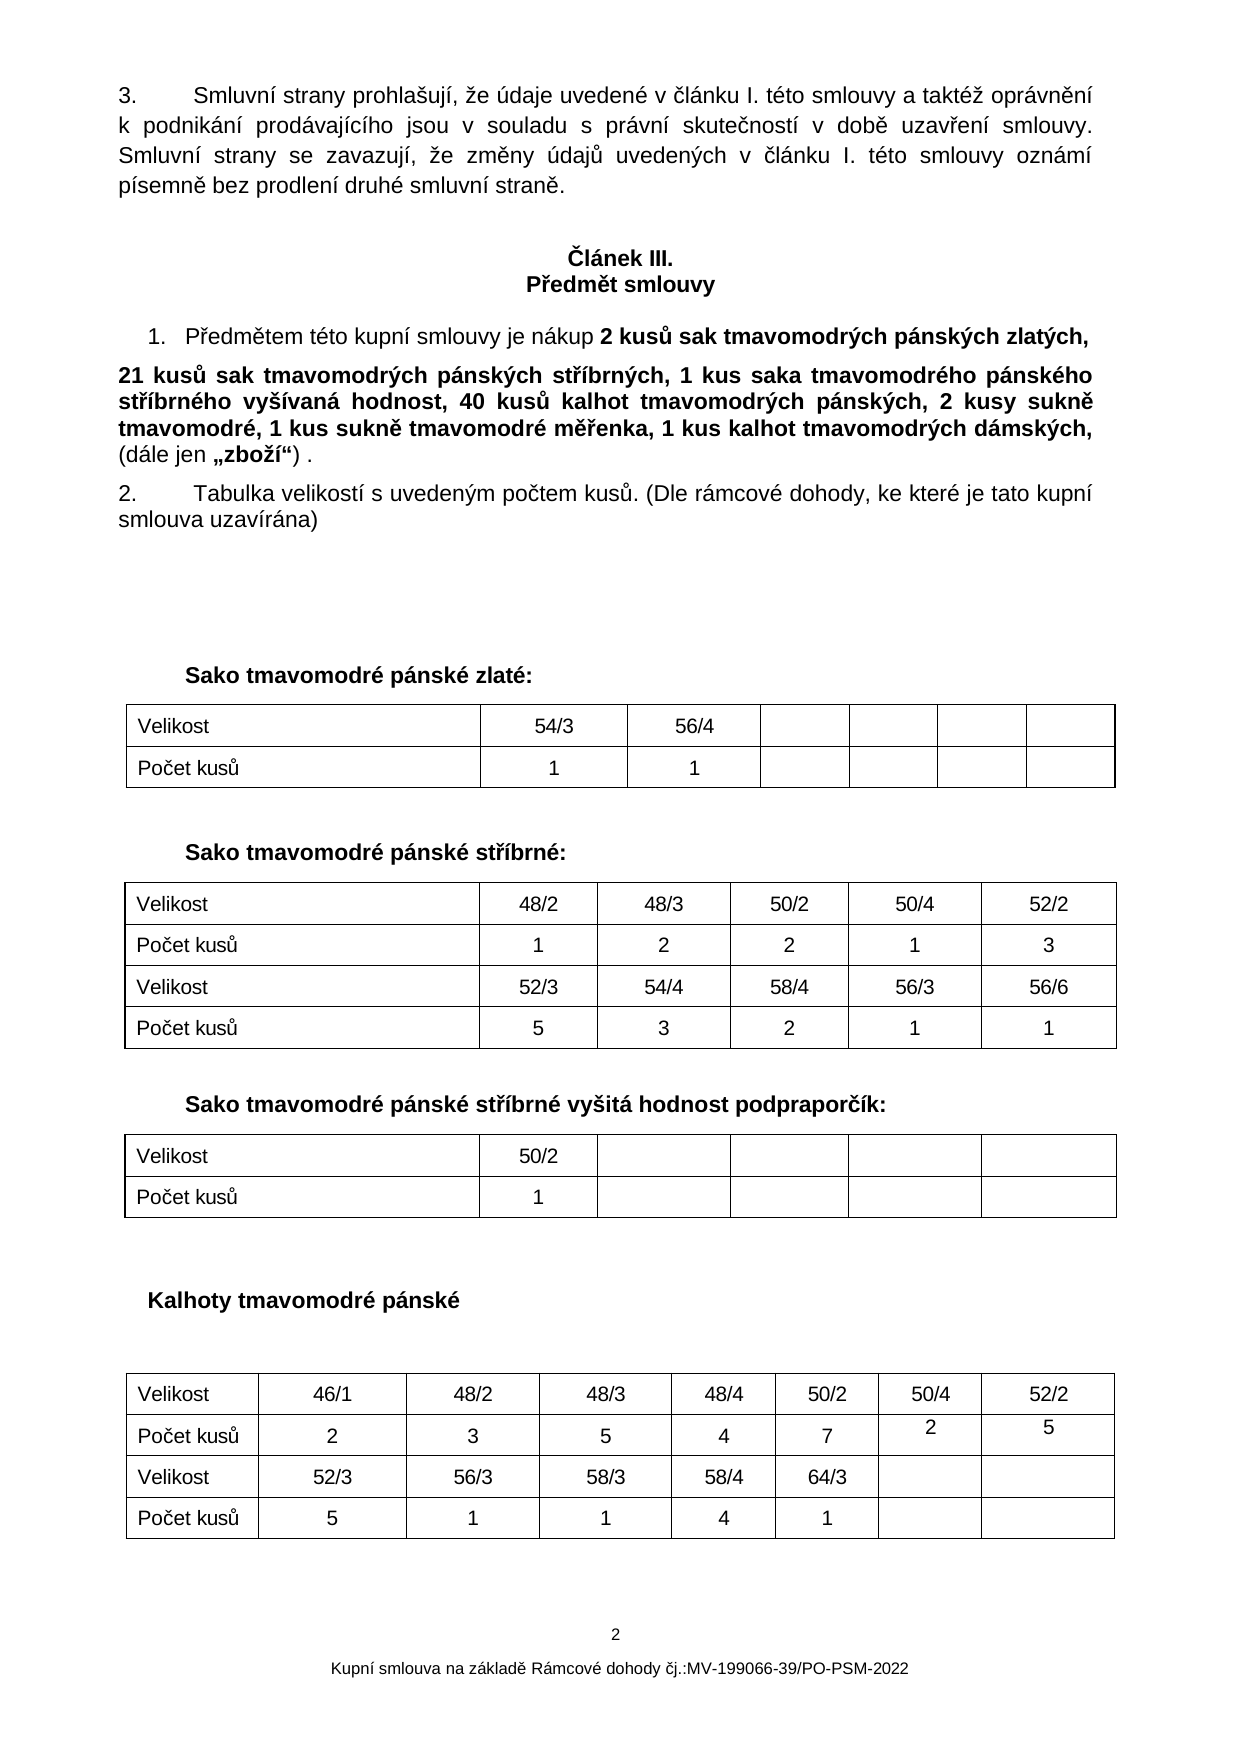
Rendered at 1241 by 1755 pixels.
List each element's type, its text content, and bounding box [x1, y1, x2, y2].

table_header [731, 1135, 848, 1176]
table_cell Velikost [127, 1456, 258, 1497]
table_cell 5 [540, 1415, 671, 1455]
subtitle 21 kusů sak tmavomodrých pánských stříbrných, 1 kus saka tmavomodrého pánského stříbrného vyšívaná hodnost, 40 kusů kalhot tmavomodrých pánských, 2 kusy sukně tmavomodré, 1 kus sukně tmavomodré měřenka, 1 kus kalhot tmavomodrých dámských, (dále jen „zboží“) . [118, 362, 1094, 467]
table_cell 1 [628, 747, 760, 787]
table_header Velikost [127, 705, 480, 746]
table_cell 58/4 [672, 1456, 775, 1497]
table_cell 2 [731, 925, 848, 965]
text Sako tmavomodré pánské stříbrné: [185, 839, 1152, 866]
list Smluvní strany prohlašují, že údaje uvedené v článku I. této smlouvy a taktéž oprávnění k podnikání prodávajícího jsou v souladu s právní skutečností v době uzavření smlouvy. Smluvní strany se zavazují, že změny údajů uvedených v článku I. této smlouvy oznámí písemně bez prodlení druhé smluvní straně. [118, 82, 1093, 199]
table_header [938, 705, 1026, 746]
table_header Velikost [126, 1135, 479, 1176]
table_cell 5 [982, 1415, 1114, 1455]
table_cell [1027, 747, 1114, 787]
list Tabulka velikostí s uvedeným počtem kusů. (Dle rámcové dohody, ke které je tato kupní smlouva uzavírána) [118, 480, 1093, 532]
table_cell [849, 1177, 981, 1217]
table_cell [982, 1456, 1114, 1497]
table_cell Počet kusů [127, 1415, 258, 1455]
table_cell 1 [481, 747, 627, 787]
table_header [1027, 705, 1114, 746]
table_cell [731, 1177, 848, 1217]
table_cell 56/3 [407, 1456, 539, 1497]
table_cell 52/3 [259, 1456, 406, 1497]
table_cell [879, 1456, 981, 1497]
table_header 52/2 [982, 883, 1116, 924]
table_cell 1 [480, 1177, 597, 1217]
table_header 46/1 [259, 1374, 406, 1414]
table_cell [761, 747, 849, 787]
table_cell [982, 1177, 1116, 1217]
text Sako tmavomodré pánské zlaté: [185, 662, 1152, 688]
table_cell Počet kusů [126, 1007, 479, 1048]
table_cell 52/3 [480, 966, 597, 1006]
subtitle Článek III. [126, 245, 1115, 272]
table_cell 64/3 [776, 1456, 878, 1497]
table_cell 2 [259, 1415, 406, 1455]
table_header 50/2 [731, 883, 848, 924]
table_cell 5 [259, 1498, 406, 1538]
table_cell 3 [598, 1007, 730, 1048]
table_cell Počet kusů [127, 747, 480, 787]
table_header 54/3 [481, 705, 627, 746]
table_header 50/4 [879, 1374, 981, 1414]
table_cell 1 [982, 1007, 1116, 1048]
text Předmět smlouvy [138, 272, 1103, 298]
table_header [761, 705, 849, 746]
table_header 52/2 [982, 1374, 1114, 1414]
table_header [850, 705, 937, 746]
list Předmětem této kupní smlouvy je nákup 2 kusů sak tmavomodrých pánských zlatých, [147, 323, 1152, 349]
table_cell Počet kusů [126, 1177, 479, 1217]
table_cell Velikost [126, 966, 479, 1006]
table_header 50/4 [849, 883, 981, 924]
table_cell 1 [776, 1498, 878, 1538]
table_cell 2 [879, 1415, 981, 1455]
table_cell [598, 1177, 730, 1217]
table_header 50/2 [480, 1135, 597, 1176]
table_header 50/2 [776, 1374, 878, 1414]
table_cell 4 [672, 1415, 775, 1455]
table_cell 1 [540, 1498, 671, 1538]
table_header [982, 1135, 1116, 1176]
table_header 56/4 [628, 705, 760, 746]
table_cell 3 [982, 925, 1116, 965]
table_cell Počet kusů [127, 1498, 258, 1538]
table_cell 58/3 [540, 1456, 671, 1497]
table_cell 1 [480, 925, 597, 965]
table_cell 56/3 [849, 966, 981, 1006]
table_header [849, 1135, 981, 1176]
table_header 48/4 [672, 1374, 775, 1414]
table_header 48/2 [407, 1374, 539, 1414]
table_header [598, 1135, 730, 1176]
table_cell [982, 1498, 1114, 1538]
table_cell 1 [407, 1498, 539, 1538]
table_cell [879, 1498, 981, 1538]
table_header 48/3 [540, 1374, 671, 1414]
text Kalhoty tmavomodré pánské [147, 1287, 1152, 1313]
table_cell 54/4 [598, 966, 730, 1006]
table_header Velikost [127, 1374, 258, 1414]
table_cell 2 [598, 925, 730, 965]
table_cell Počet kusů [126, 925, 479, 965]
table_cell 5 [480, 1007, 597, 1048]
table_header 48/3 [598, 883, 730, 924]
table_cell 58/4 [731, 966, 848, 1006]
table_cell 7 [776, 1415, 878, 1455]
table_cell 2 [731, 1007, 848, 1048]
table_cell 3 [407, 1415, 539, 1455]
text Sako tmavomodré pánské stříbrné vyšitá hodnost podpraporčík: [185, 1091, 1152, 1118]
table_cell 4 [672, 1498, 775, 1538]
table_header Velikost [126, 883, 479, 924]
table_cell 1 [849, 1007, 981, 1048]
table_cell 1 [849, 925, 981, 965]
table_cell 56/6 [982, 966, 1116, 1006]
table_header 48/2 [480, 883, 597, 924]
table_cell [938, 747, 1026, 787]
table_cell [850, 747, 937, 787]
